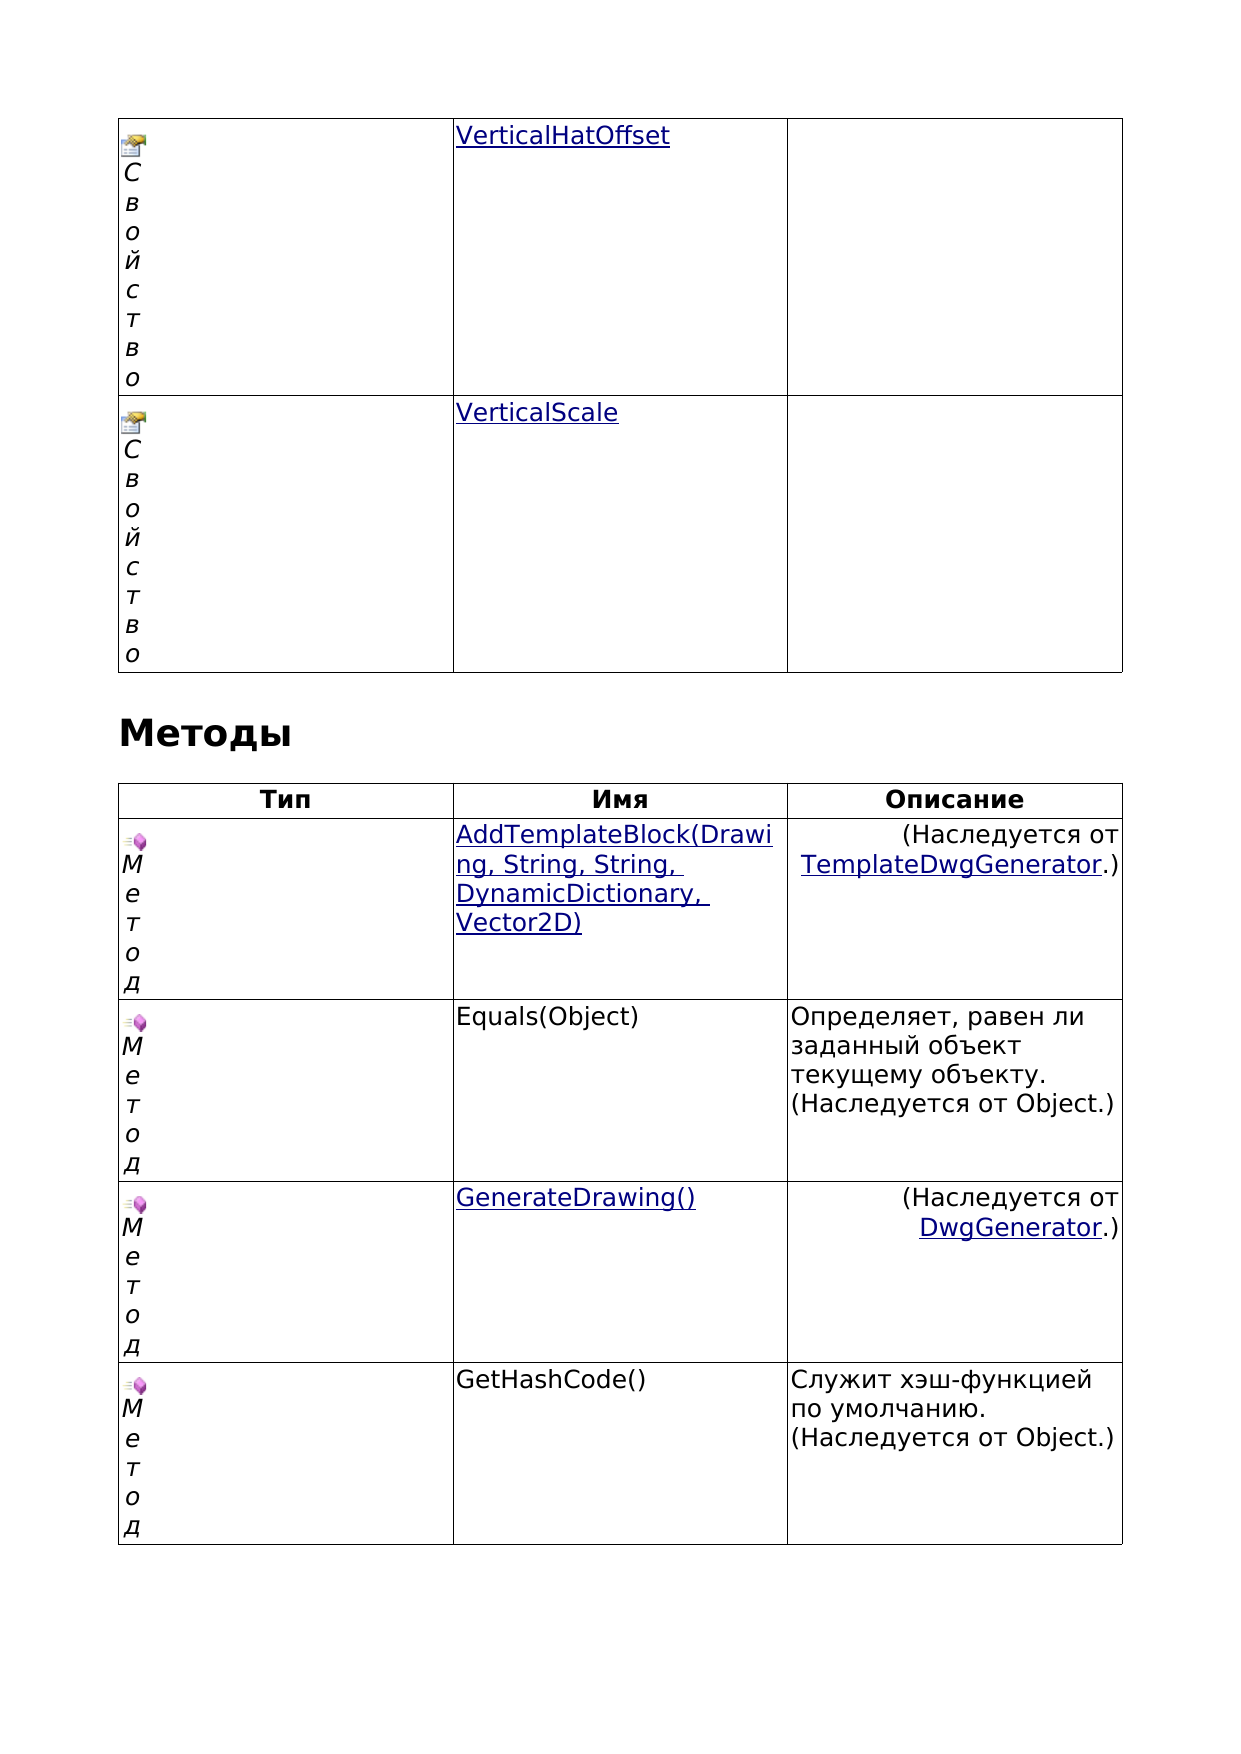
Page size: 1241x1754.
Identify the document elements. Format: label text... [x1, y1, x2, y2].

picture [121, 1014, 147, 1032]
table_cell GetHashCode() [454, 1363, 787, 1543]
table_cell VerticalHatOffset [454, 119, 787, 395]
table_cell Служит хэш-функцией по умолчанию. (Наследуется от Object.) [788, 1363, 1122, 1543]
table_cell [119, 396, 453, 672]
table_cell [119, 819, 453, 999]
table_cell [119, 1363, 453, 1543]
table_cell VerticalScale [454, 396, 787, 672]
table_header Описание [788, 784, 1122, 818]
table_cell GenerateDrawing() [454, 1182, 787, 1362]
table_cell [788, 119, 1122, 395]
picture [121, 833, 147, 851]
picture [121, 410, 147, 436]
subtitle Методы [118, 712, 1122, 755]
table_cell [119, 1000, 453, 1181]
table_cell [788, 396, 1122, 672]
table_cell (Наследуется от DwgGenerator.) [788, 1182, 1122, 1362]
table_cell AddTemplateBlock(Drawing, String, String, DynamicDictionary, Vector2D) [454, 819, 787, 999]
picture [121, 133, 147, 159]
picture [121, 1196, 147, 1214]
table_cell Определяет, равен ли заданный объект текущему объекту. (Наследуется от Object.) [788, 1000, 1122, 1181]
table_cell (Наследуется от TemplateDwgGenerator.) [788, 819, 1122, 999]
table_header Тип [119, 784, 453, 818]
table_cell Equals(Object) [454, 1000, 787, 1181]
table_header Имя [454, 784, 787, 818]
table_cell [119, 119, 453, 395]
table_cell [119, 1182, 453, 1362]
picture [121, 1377, 147, 1395]
